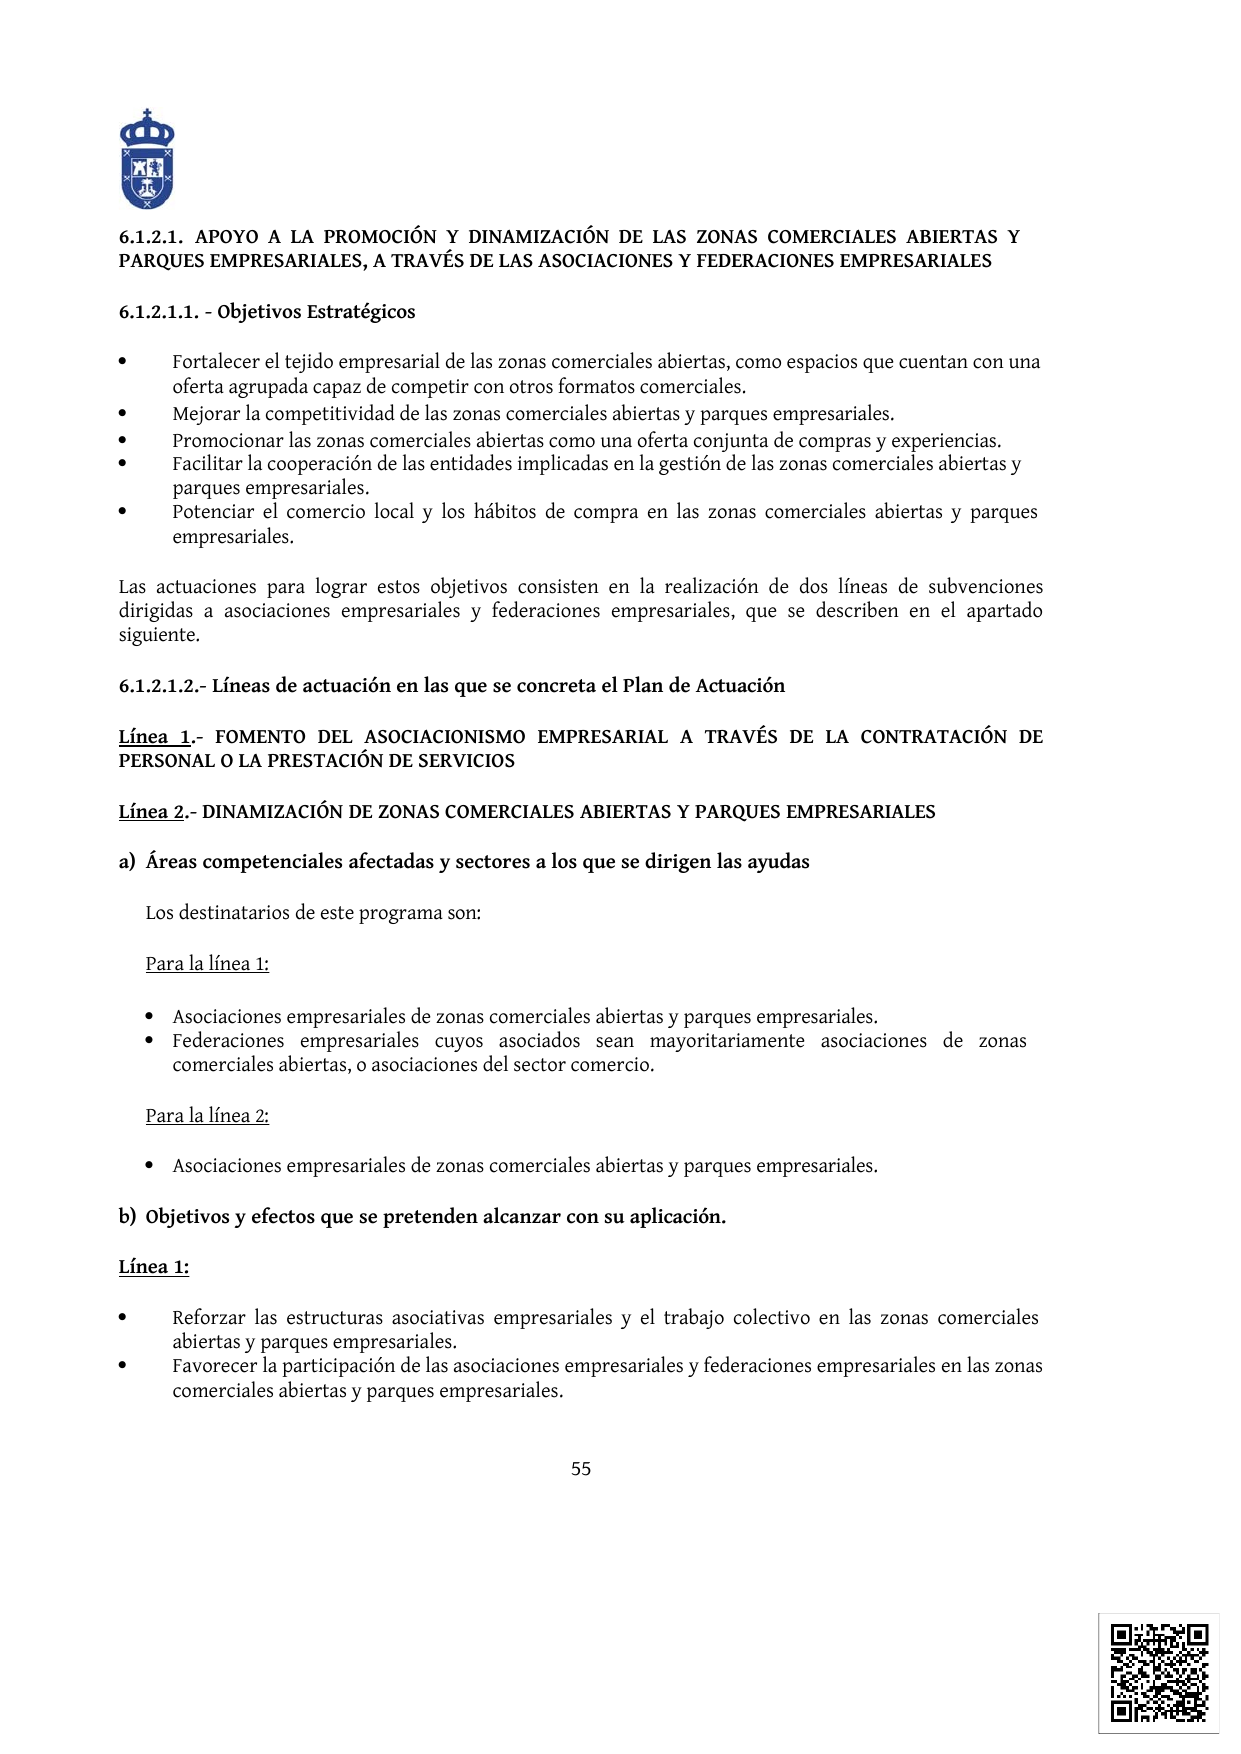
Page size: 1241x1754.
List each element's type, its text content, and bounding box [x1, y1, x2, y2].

subtitle 55 [147, 1456, 1015, 1481]
picture [118, 107, 176, 210]
list Favorecer la participación de las asociaciones empresariales y federaciones empresariales en las zonas comerciales abiertas y parques empresariales. [118, 1354, 1045, 1403]
list Asociaciones empresariales de zonas comerciales abiertas y parques empresariales. [145, 1002, 1109, 1029]
subtitle - Objetivos Estratégicos [118, 300, 1109, 324]
text Línea 1: [119, 1256, 1109, 1280]
list Potenciar el comercio local y los hábitos de compra en las zonas comerciales abiertas y parques empresariales. [118, 501, 1044, 549]
text Para la línea 1: [146, 952, 1109, 976]
subtitle Objetivos y efectos que se pretenden alcanzar con su aplicación. [118, 1205, 1109, 1229]
text Línea 2.- DINAMIZACIÓN DE ZONAS COMERCIALES ABIERTAS Y PARQUES EMPRESARIALES [119, 800, 1109, 824]
picture [1098, 1613, 1220, 1734]
text Para la línea 2: [146, 1104, 1109, 1128]
list Fortalecer el tejido empresarial de las zonas comerciales abiertas, como espacios que cuentan con una oferta agrupada capaz de competir con otros formatos comerciales. [118, 351, 1044, 399]
list Promocionar las zonas comerciales abiertas como una oferta conjunta de compras y experiencias. [118, 426, 1109, 452]
text Las actuaciones para lograr estos objetivos consisten en la realización de dos líneas de subvenciones dirigidas a asociaciones empresariales y federaciones empresariales, que se describen en el apartado siguiente. [119, 575, 1044, 648]
text 6.1.2.1.2.- Líneas de actuación en las que se concreta el Plan de Actuación [119, 674, 1109, 698]
list Asociaciones empresariales de zonas comerciales abiertas y parques empresariales. [145, 1154, 1109, 1179]
text Línea 1.- FOMENTO DEL ASOCIACIONISMO EMPRESARIAL A TRAVÉS DE LA CONTRATACIÓN DE PERSONAL O LA PRESTACIÓN DE SERVICIOS [119, 725, 1044, 773]
list Facilitar la cooperación de las entidades implicadas en la gestión de las zonas comerciales abiertas y parques empresariales. [118, 452, 1044, 501]
list Mejorar la competitividad de las zonas comerciales abiertas y parques empresariales. [118, 399, 1109, 426]
subtitle APOYO A LA PROMOCIÓN Y DINAMIZACIÓN DE LAS ZONAS COMERCIALES ABIERTAS Y PARQUES EMPRESARIALES, A TRAVÉS DE LAS ASOCIACIONES Y FEDERACIONES EMPRESARIALES [119, 225, 1044, 274]
list Reforzar las estructuras asociativas empresariales y el trabajo colectivo en las zonas comerciales abiertas y parques empresariales. [118, 1306, 1044, 1354]
list Federaciones empresariales cuyos asociados sean mayoritariamente asociaciones de zonas comerciales abiertas, o asociaciones del sector comercio. [145, 1029, 1044, 1077]
list Áreas competenciales afectadas y sectores a los que se dirigen las ayudas [118, 850, 1109, 874]
text Los destinatarios de este programa son: [146, 901, 1109, 925]
